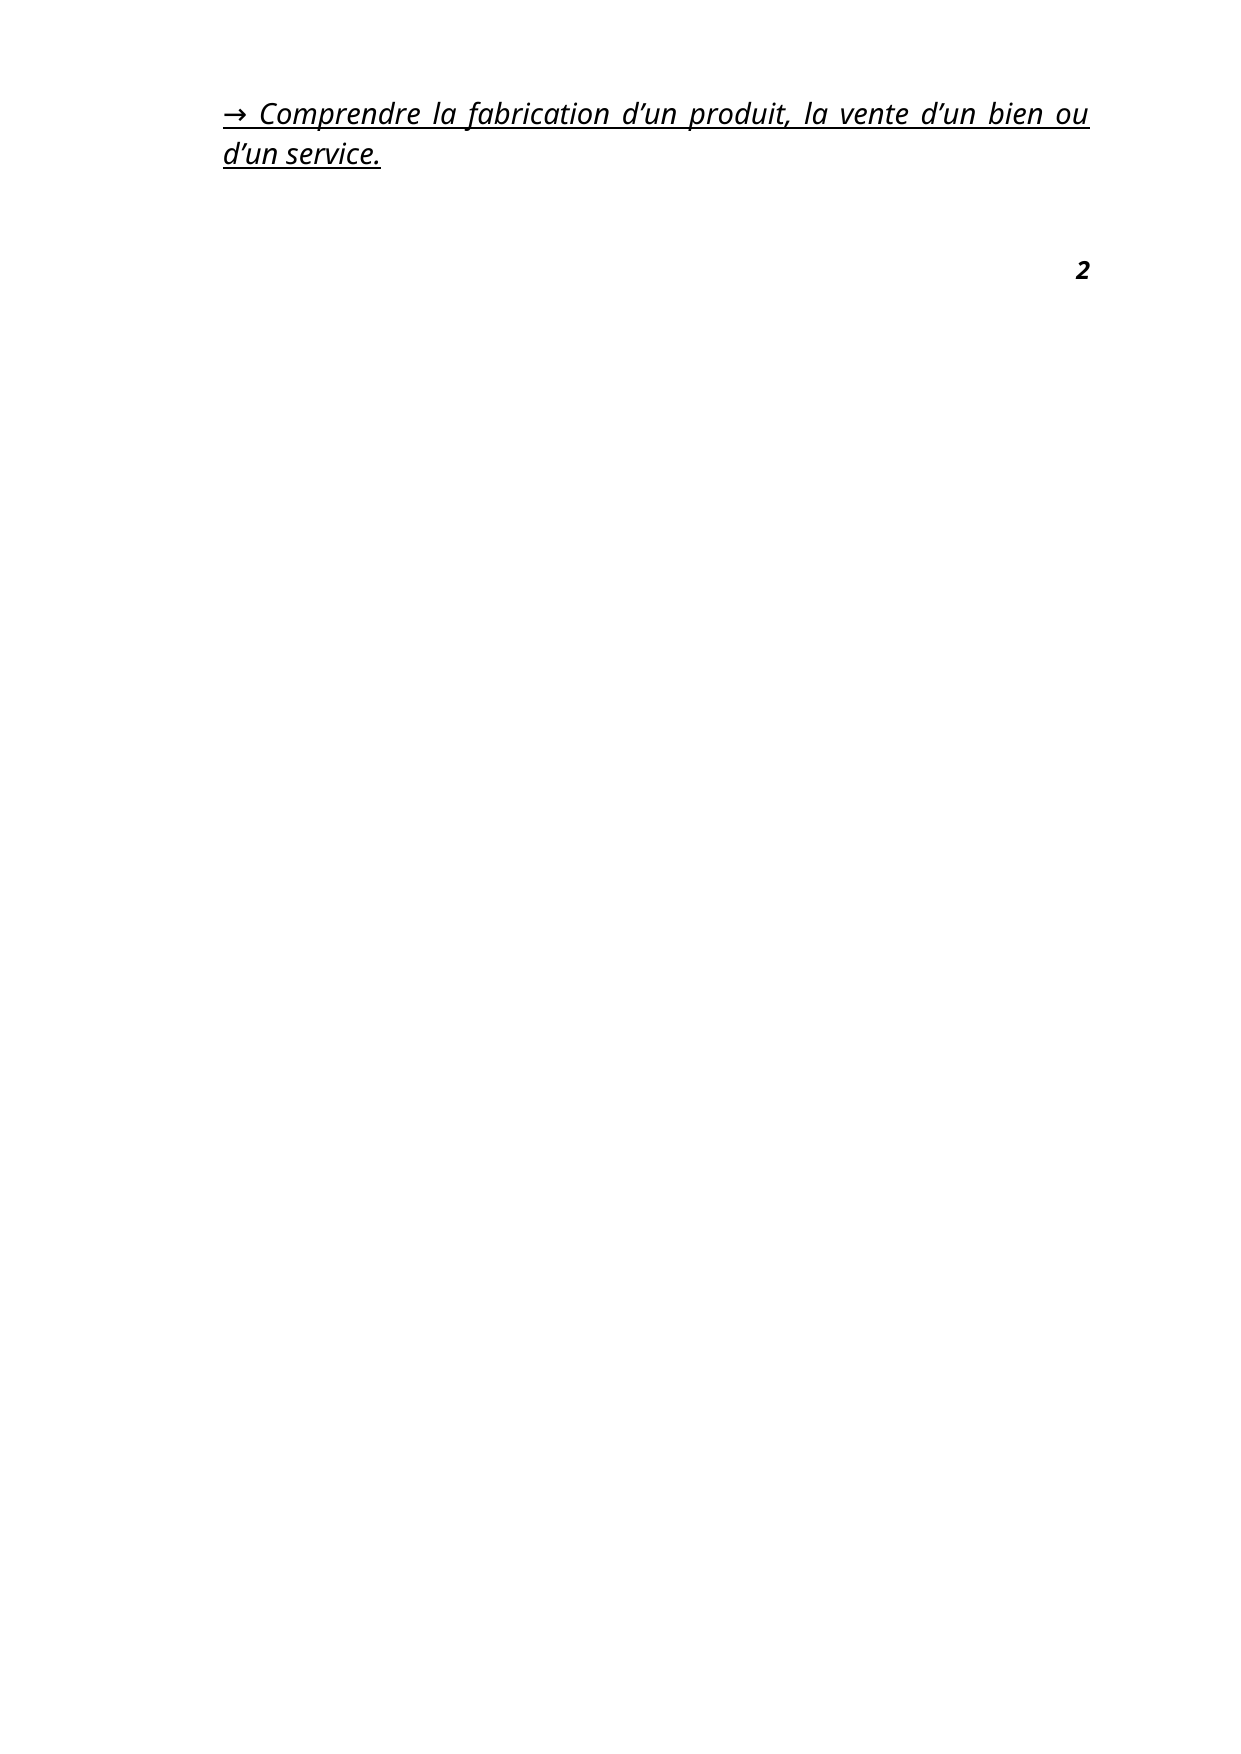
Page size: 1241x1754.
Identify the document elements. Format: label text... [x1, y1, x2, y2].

text 2 [148, 252, 1093, 286]
text → Comprendre la fabrication d’un produit, la vente d’un bien ou d’un service. [223, 94, 1093, 173]
